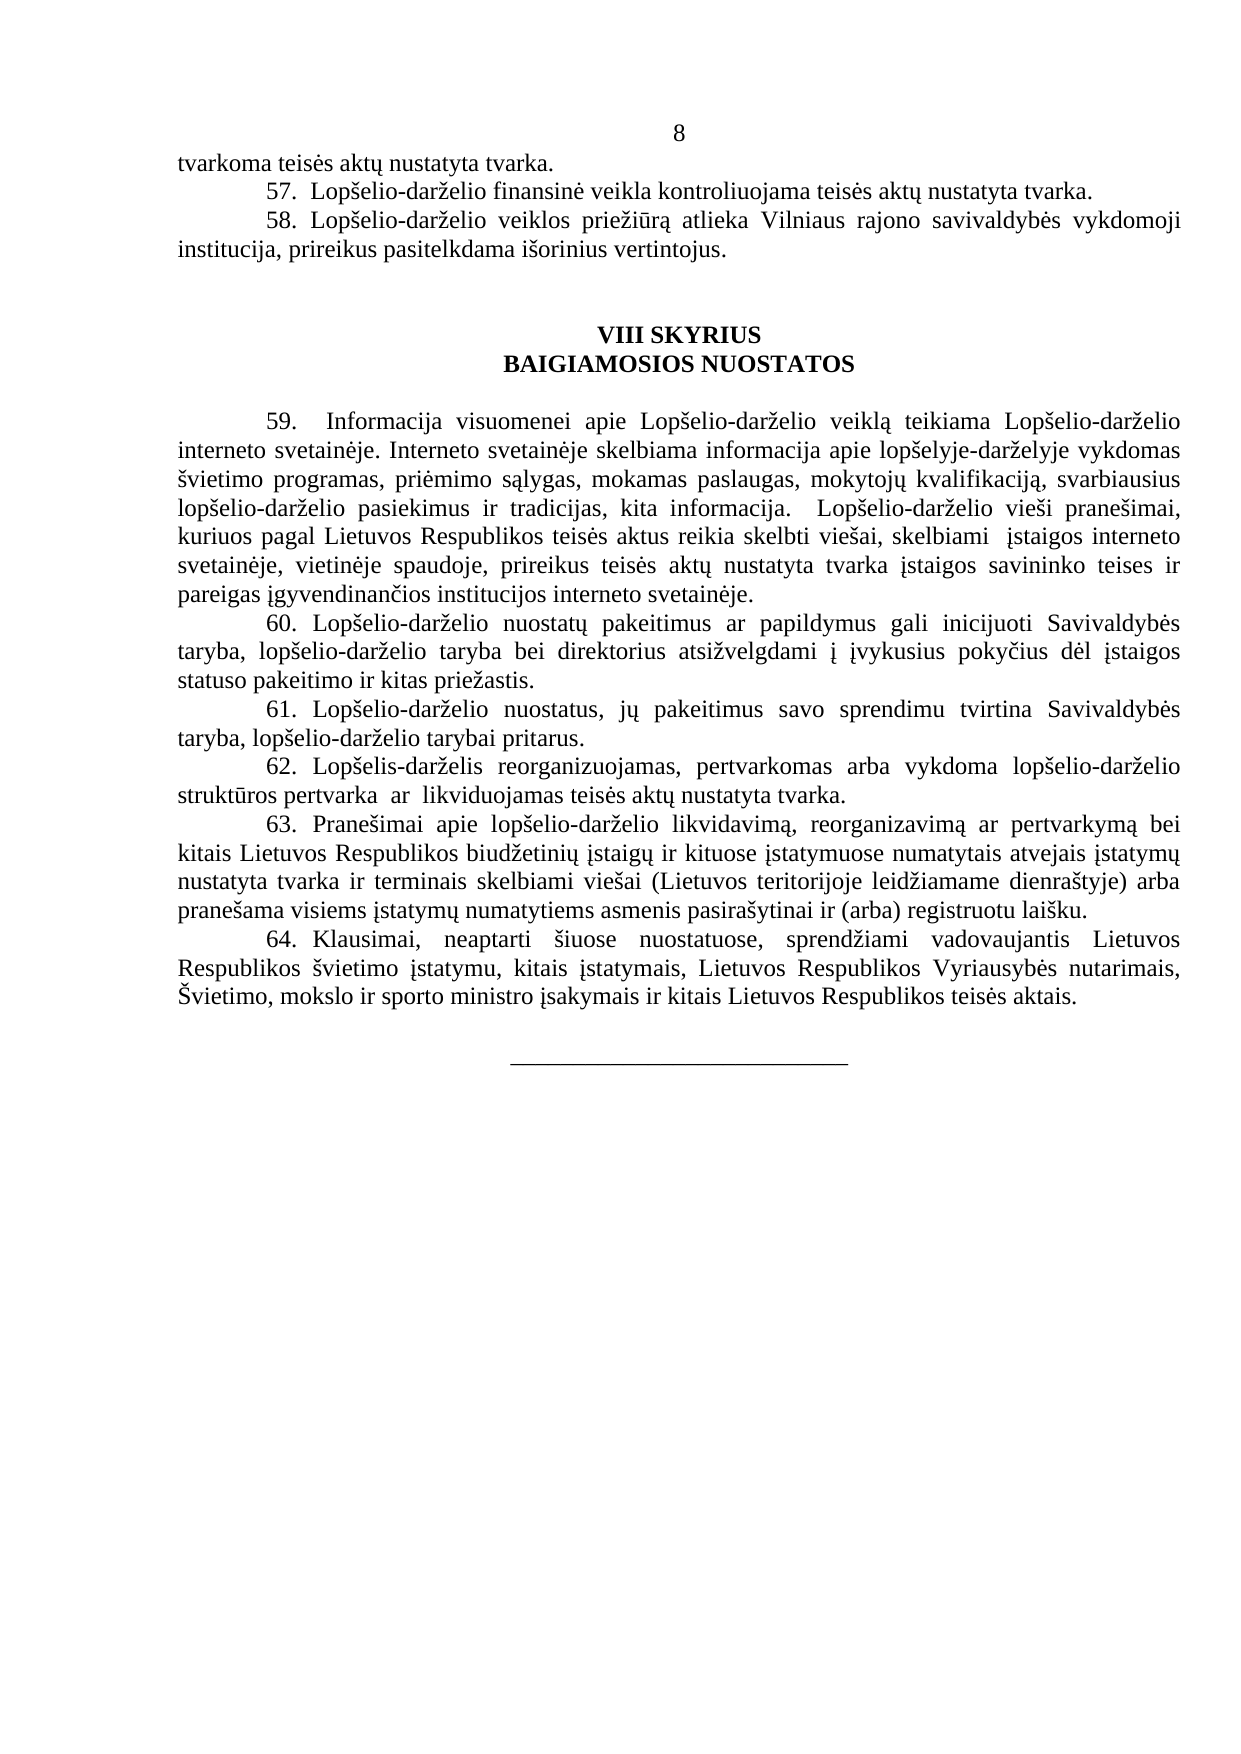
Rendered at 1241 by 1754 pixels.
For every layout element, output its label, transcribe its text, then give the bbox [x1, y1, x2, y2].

text ___________________________ [177, 1039, 1181, 1068]
text VIII SKYRIUS [177, 320, 1181, 349]
text 64. Klausimai, neaptarti šiuose nuostatuose, sprendžiami vadovaujantis Lietuvos Respublikos švietimo įstatymu, kitais įstatymais, Lietuvos Respublikos Vyriausybės nutarimais, Švietimo, mokslo ir sporto ministro įsakymais ir kitais Lietuvos Respublikos teisės aktais. [177, 924, 1181, 1010]
text 59. Informacija visuomenei apie Lopšelio-darželio veiklą teikiama Lopšelio-darželio interneto svetainėje. Interneto svetainėje skelbiama informacija apie lopšelyje-darželyje vykdomas švietimo programas, priėmimo sąlygas, mokamas paslaugas, mokytojų kvalifikaciją, svarbiausius lopšelio-darželio pasiekimus ir tradicijas, kita informacija. Lopšelio-darželio vieši pranešimai, kuriuos pagal Lietuvos Respublikos teisės aktus reikia skelbti viešai, skelbiami įstaigos interneto svetainėje, vietinėje spaudoje, prireikus teisės aktų nustatyta tvarka įstaigos savininko teises ir pareigas įgyvendinančios institucijos interneto svetainėje. [177, 406, 1181, 608]
text 63. Pranešimai apie lopšelio-darželio likvidavimą, reorganizavimą ar pertvarkymą bei kitais Lietuvos Respublikos biudžetinių įstaigų ir kituose įstatymuose numatytais atvejais įstatymų nustatyta tvarka ir terminais skelbiami viešai (Lietuvos teritorijoje leidžiamame dienraštyje) arba pranešama visiems įstatymų numatytiems asmenis pasirašytinai ir (arba) registruotu laišku. [177, 809, 1181, 924]
text 57. Lopšelio-darželio finansinė veikla kontroliuojama teisės aktų nustatyta tvarka. [177, 176, 1181, 205]
text tvarkoma teisės aktų nustatyta tvarka. [177, 148, 1181, 176]
text 62. Lopšelis-darželis reorganizuojamas, pertvarkomas arba vykdoma lopšelio-darželio struktūros pertvarka ar likviduojamas teisės aktų nustatyta tvarka. [177, 751, 1181, 809]
text BAIGIAMOSIOS NUOSTATOS [177, 349, 1181, 378]
text 61. Lopšelio-darželio nuostatus, jų pakeitimus savo sprendimu tvirtina Savivaldybės taryba, lopšelio-darželio tarybai pritarus. [177, 694, 1181, 751]
text 58. Lopšelio-darželio veiklos priežiūrą atlieka Vilniaus rajono savivaldybės vykdomoji institucija, prireikus pasitelkdama išorinius vertintojus. [177, 205, 1181, 263]
text 60. Lopšelio-darželio nuostatų pakeitimus ar papildymus gali inicijuoti Savivaldybės taryba, lopšelio-darželio taryba bei direktorius atsižvelgdami į įvykusius pokyčius dėl įstaigos statuso pakeitimo ir kitas priežastis. [177, 608, 1181, 694]
